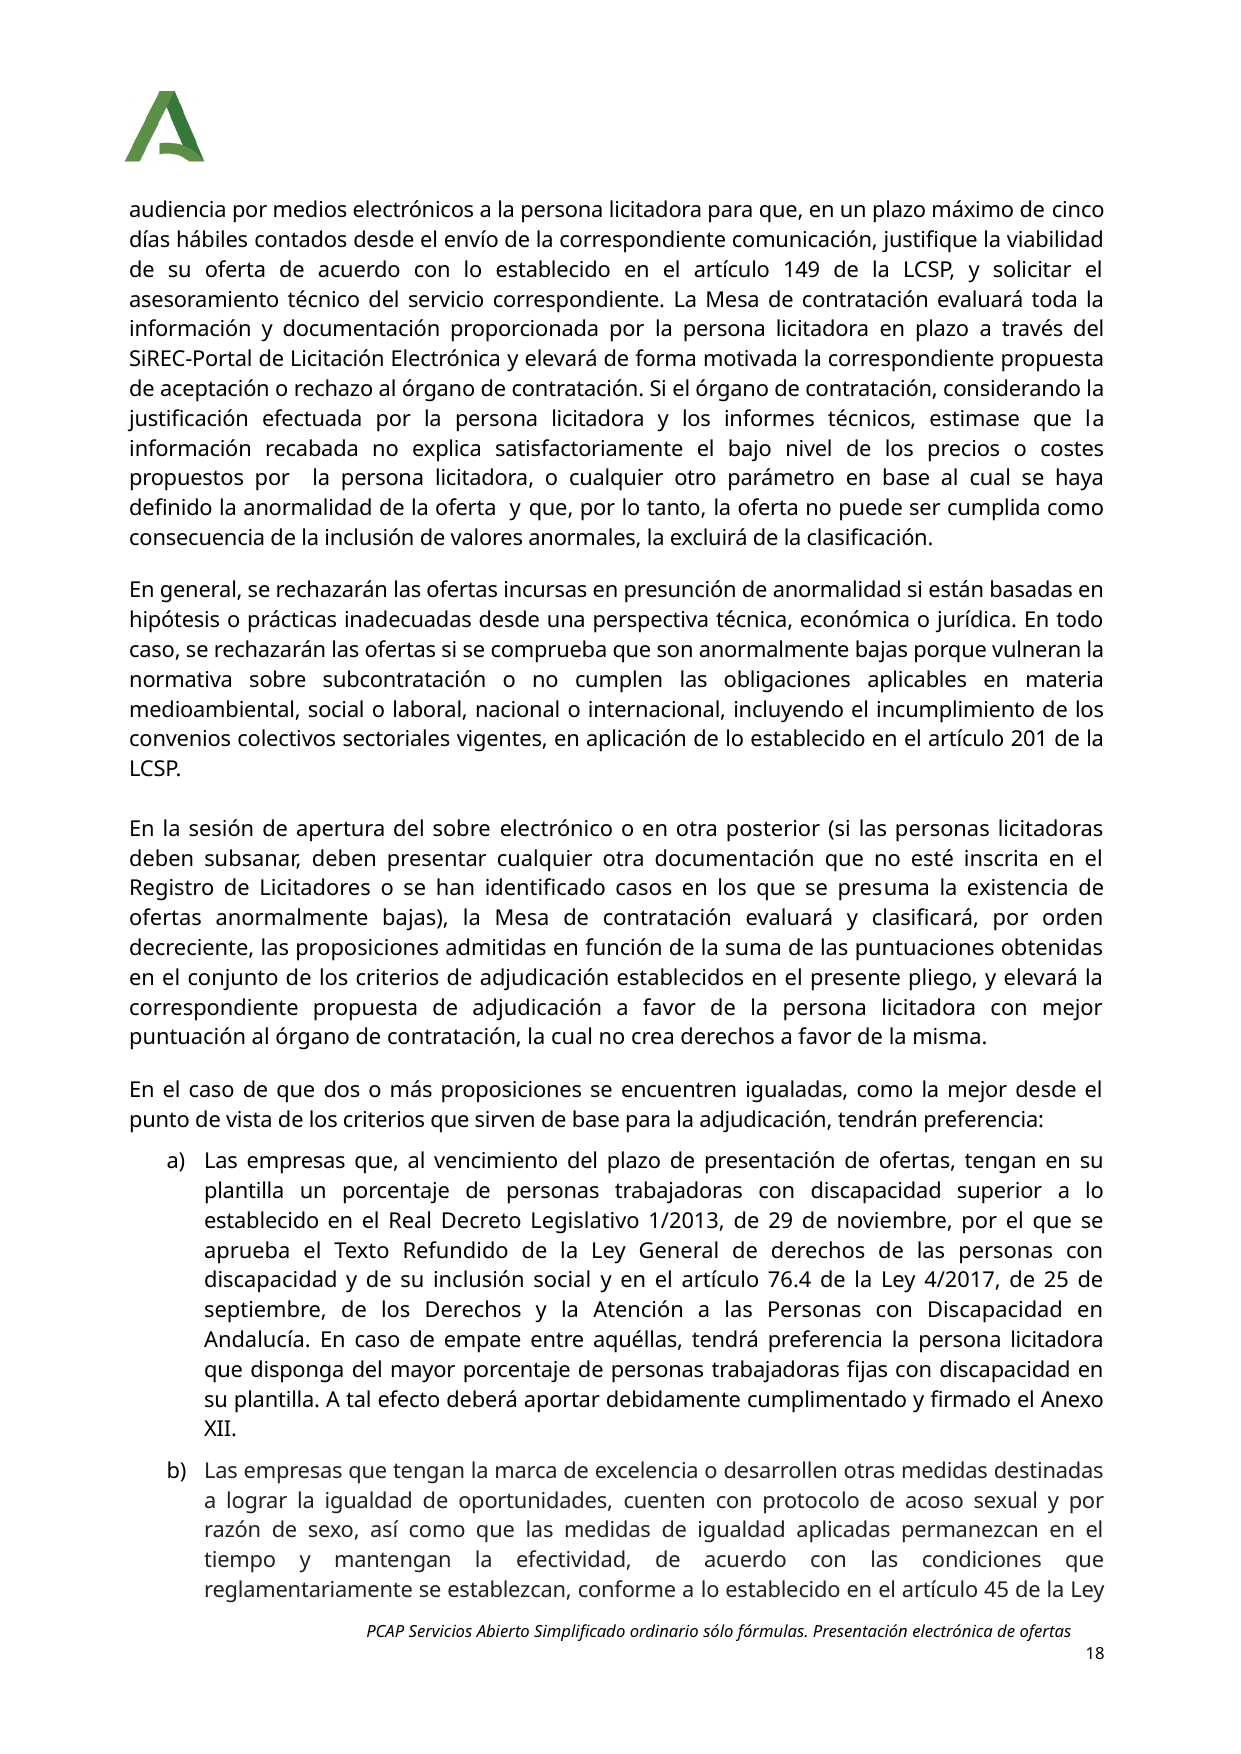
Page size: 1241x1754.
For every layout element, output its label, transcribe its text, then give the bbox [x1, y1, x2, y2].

list Las empresas que, al vencimiento del plazo de presentación de ofertas, tengan en su plantilla un porcentaje de personas trabajadoras con discapacidad superior a lo establecido en el Real Decreto Legislativo 1/2013, de 29 de noviembre, por el que se aprueba el Texto Refundido de la Ley General de derechos de las personas con discapacidad y de su inclusión social y en el artículo 76.4 de la Ley 4/2017, de 25 de septiembre, de los Derechos y la Atención a las Personas con Discapacidad en Andalucía. En caso de empate entre aquéllas, tendrá preferencia la persona licitadora que disponga del mayor porcentaje de personas trabajadoras fijas con discapacidad en su plantilla. A tal efecto deberá aportar debidamente cumplimentado y firmado el Anexo XII. [166, 1145, 1104, 1443]
list Las empresas que tengan la marca de excelencia o desarrollen otras medidas destinadas a lograr la igualdad de oportunidades, cuenten con protocolo de acoso sexual y por razón de sexo, así como que las medidas de igualdad aplicadas permanezcan en el tiempo y mantengan la efectividad, de acuerdo con las condiciones que reglamentariamente se establezcan, conforme a lo establecido en el artículo 45 de la Ley [166, 1455, 1104, 1604]
text audiencia por medios electrónicos a la persona licitadora para que, en un plazo máximo de cinco días hábiles contados desde el envío de la correspondiente comunicación, justifique la viabilidad de su oferta de acuerdo con lo establecido en el artículo 149 de la LCSP, y solicitar el asesoramiento técnico del servicio correspondiente. La Mesa de contratación evaluará toda la información y documentación proporcionada por la persona licitadora en plazo a través del SiREC-Portal de Licitación Electrónica y elevará de forma motivada la correspondiente propuesta de aceptación o rechazo al órgano de contratación. Si el órgano de contratación, considerando la justificación efectuada por la persona licitadora y los informes técnicos, estimase que la información recabada no explica satisfactoriamente el bajo nivel de los precios o costes propuestos por la persona licitadora, o cualquier otro parámetro en base al cual se haya definido la anormalidad de la oferta y que, por lo tanto, la oferta no puede ser cumplida como consecuencia de la inclusión de valores anormales, la excluirá de la clasificación. [129, 194, 1104, 552]
text En general, se rechazarán las ofertas incursas en presunción de anormalidad si están basadas en hipótesis o prácticas inadecuadas desde una perspectiva técnica, económica o jurídica. En todo caso, se rechazarán las ofertas si se comprueba que son anormalmente bajas porque vulneran la normativa sobre subcontratación o no cumplen las obligaciones aplicables en materia medioambiental, social o laboral, nacional o internacional, incluyendo el incumplimiento de los convenios colectivos sectoriales vigentes, en aplicación de lo establecido en el artículo 201 de la LCSP. [129, 574, 1104, 783]
text En la sesión de apertura del sobre electrónico o en otra posterior (si las personas licitadoras deben subsanar, deben presentar cualquier otra documentación que no esté inscrita en el Registro de Licitadores o se han identificado casos en los que se presuma la existencia de ofertas anormalmente bajas), la Mesa de contratación evaluará y clasificará, por orden decreciente, las proposiciones admitidas en función de la suma de las puntuaciones obtenidas en el conjunto de los criterios de adjudicación establecidos en el presente pliego, y elevará la correspondiente propuesta de adjudicación a favor de la persona licitadora con mejor puntuación al órgano de contratación, la cual no crea derechos a favor de la misma. [129, 813, 1104, 1051]
text En el caso de que dos o más proposiciones se encuentren igualadas, como la mejor desde el punto de vista de los criterios que sirven de base para la adjudicación, tendrán preferencia: [129, 1074, 1104, 1133]
picture [120, 86, 209, 166]
